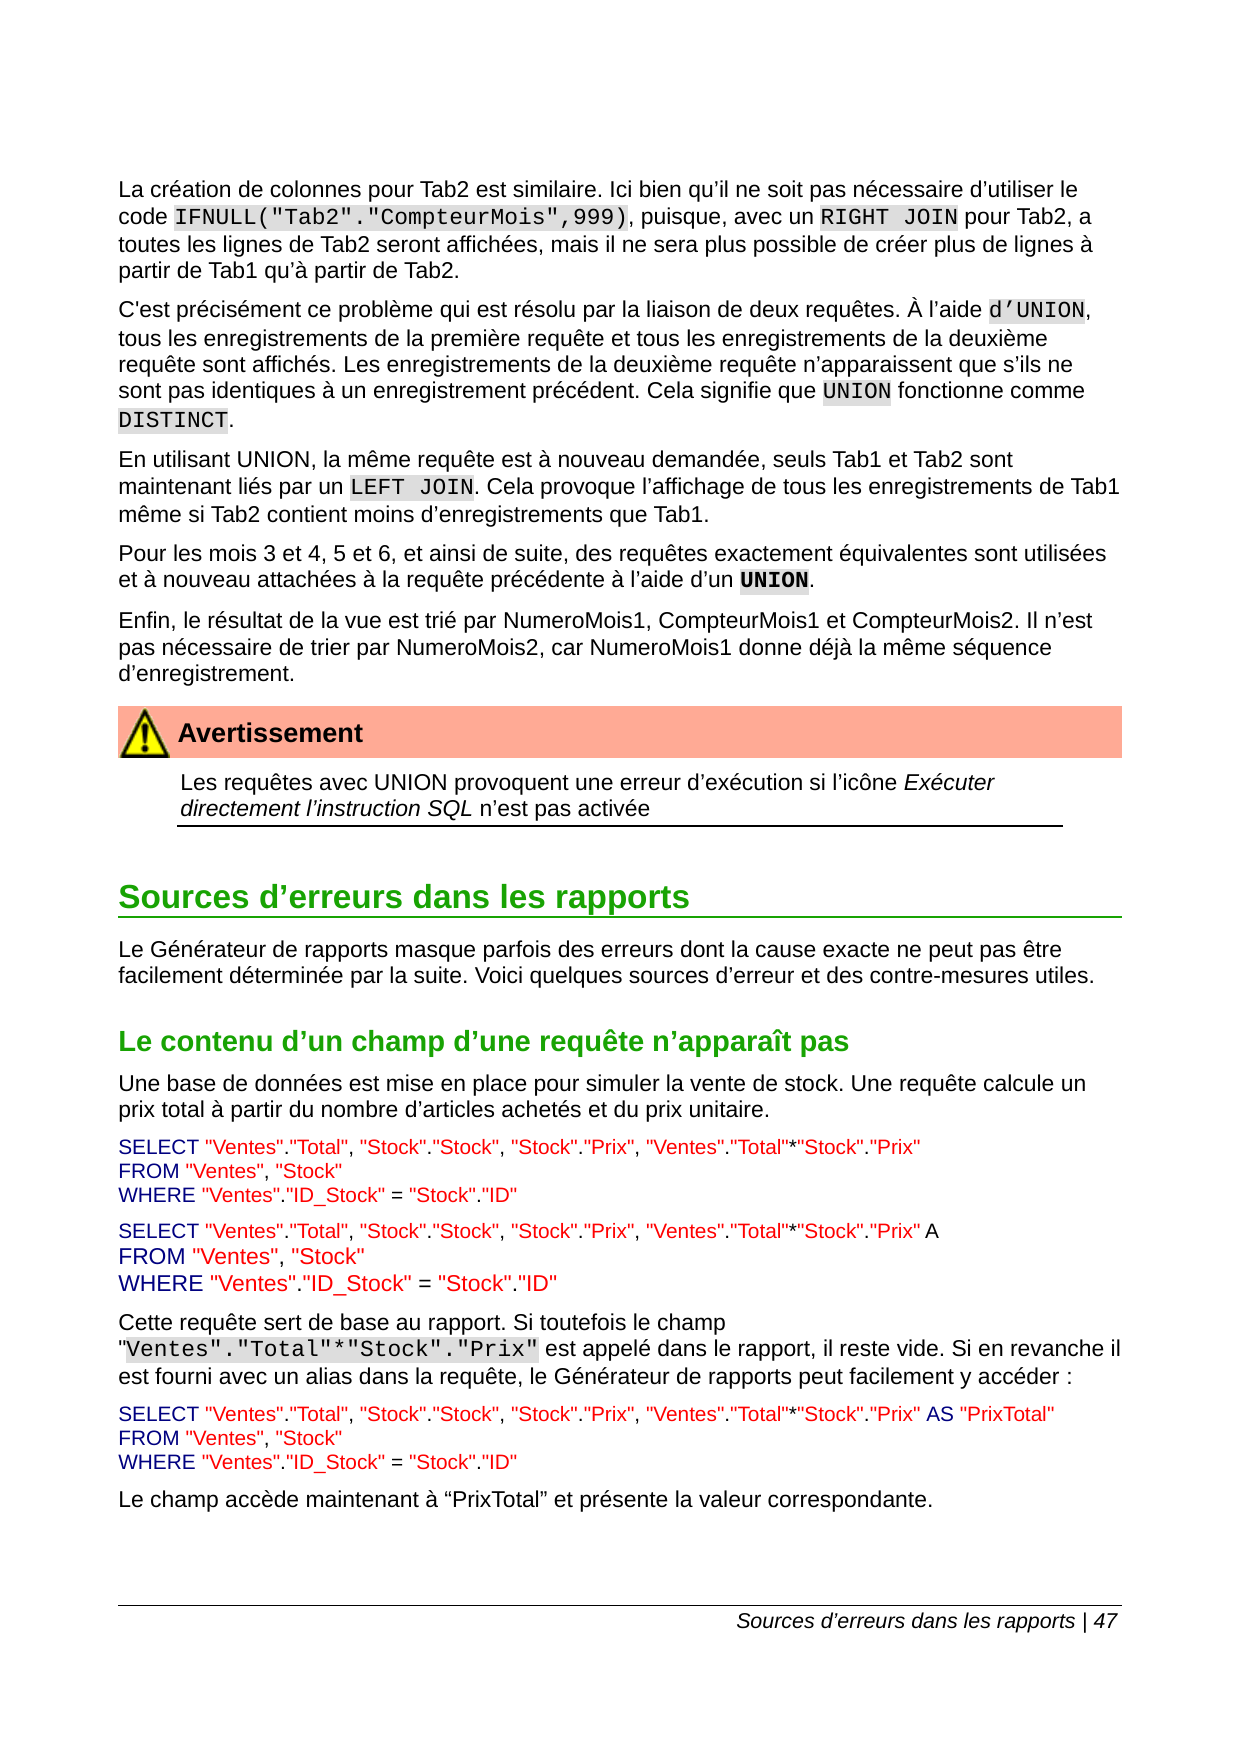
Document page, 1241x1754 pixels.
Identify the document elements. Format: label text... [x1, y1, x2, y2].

text Une base de données est mise en place pour simuler la vente de stock. Une requête calcule un prix total à partir du nombre d’articles achetés et du prix unitaire. [118, 1070, 1122, 1122]
text SELECT "Ventes"."Total", "Stock"."Stock", "Stock"."Prix", "Ventes"."Total"*"Stock"."Prix" FROM "Ventes", "Stock" WHERE "Ventes"."ID_Stock" = "Stock"."ID" [118, 1135, 1122, 1207]
text C'est précisément ce problème qui est résolu par la liaison de deux requêtes. À l’aide d’UNION, tous les enregistrements de la première requête et tous les enregistrements de la deuxième requête sont affichés. Les enregistrements de la deuxième requête n’apparaissent que s’ils ne sont pas identiques à un enregistrement précédent. Cela signifie que UNION fonctionne comme DISTINCT. [118, 296, 1122, 434]
text SELECT "Ventes"."Total", "Stock"."Stock", "Stock"."Prix", "Ventes"."Total"*"Stock"."Prix" AS "PrixTotal" FROM "Ventes", "Stock" WHERE "Ventes"."ID_Stock" = "Stock"."ID" [118, 1402, 1122, 1474]
text SELECT "Ventes"."Total", "Stock"."Stock", "Stock"."Prix", "Ventes"."Total"*"Stock"."Prix" A FROM "Ventes", "Stock" WHERE "Ventes"."ID_Stock" = "Stock"."ID" [118, 1219, 1122, 1296]
text Pour les mois 3 et 4, 5 et 6, et ainsi de suite, des requêtes exactement équivalentes sont utilisées et à nouveau attachées à la requête précédente à l’aide d’un UNION. [118, 540, 1122, 595]
subtitle Sources d’erreurs dans les rapports [118, 877, 1122, 916]
subtitle Le contenu d’un champ d’une requête n’apparaît pas [118, 1024, 1122, 1058]
text Enfin, le résultat de la vue est trié par NumeroMois1, CompteurMois1 et CompteurMois2. Il n’est pas nécessaire de trier par NumeroMois2, car NumeroMois1 donne déjà la même séquence d’enregistrement. [118, 607, 1122, 686]
text En utilisant UNION, la même requête est à nouveau demandée, seuls Tab1 et Tab2 sont maintenant liés par un LEFT JOIN. Cela provoque l’affichage de tous les enregistrements de Tab1 même si Tab2 contient moins d’enregistrements que Tab1. [118, 446, 1122, 527]
text Le Générateur de rapports masque parfois des erreurs dont la cause exacte ne peut pas être facilement déterminée par la suite. Voici quelques sources d’erreur et des contre-mesures utiles. [118, 936, 1122, 988]
text Les requêtes avec UNION provoquent une erreur d’exécution si l’icône Exécuter directement l’instruction SQL n’est pas activée [177, 766, 1063, 825]
text La création de colonnes pour Tab2 est similaire. Ici bien qu’il ne soit pas nécessaire d’utiliser le code IFNULL("Tab2"."CompteurMois",999), puisque, avec un RIGHT JOIN pour Tab2, a toutes les lignes de Tab2 seront affichées, mais il ne sera plus possible de créer plus de lignes à partir de Tab1 qu’à partir de Tab2. [118, 176, 1122, 284]
picture [119, 707, 170, 758]
text Le champ accède maintenant à “PrixTotal” et présente la valeur correspondante. [118, 1486, 1122, 1513]
list Avertissement [118, 706, 1122, 758]
